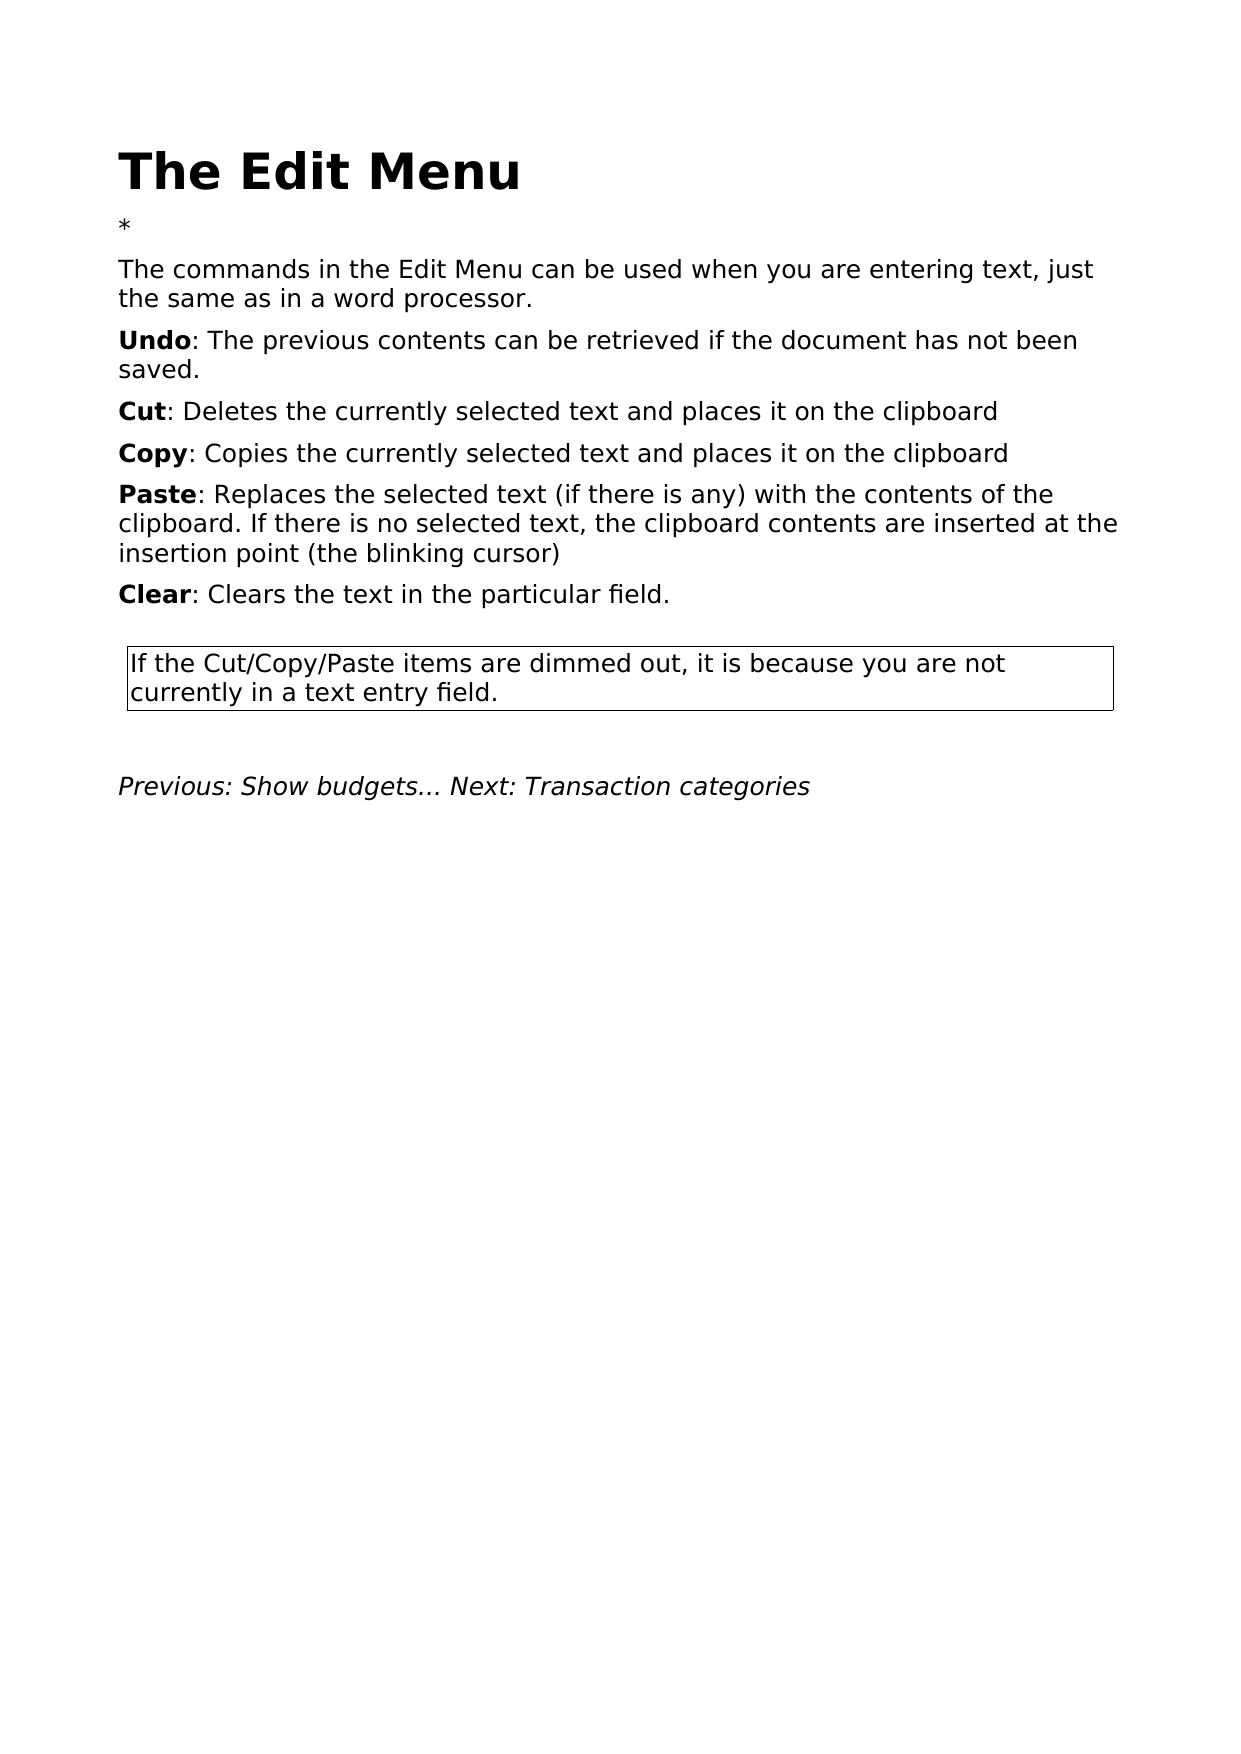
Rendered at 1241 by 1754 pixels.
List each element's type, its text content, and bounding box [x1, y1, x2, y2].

text Clear: Clears the text in the particular field. [118, 581, 1122, 610]
text Previous: Show budgets... Next: Transaction categories [118, 773, 1122, 802]
text Copy: Copies the currently selected text and places it on the clipboard [118, 439, 1122, 468]
subtitle The Edit Menu [118, 143, 1122, 201]
text The commands in the Edit Menu can be used when you are entering text, just the same as in a word processor. [118, 256, 1122, 314]
text Paste: Replaces the selected text (if there is any) with the contents of the clipboard. If there is no selected text, the clipboard contents are inserted at the insertion point (the blinking cursor) [118, 481, 1122, 568]
table_header If the Cut/Copy/Paste items are dimmed out, it is because you are not currently in a text entry field. [128, 647, 1113, 710]
text Cut: Deletes the currently selected text and places it on the clipboard [118, 397, 1122, 426]
text Undo: The previous contents can be retrieved if the document has not been saved. [118, 326, 1122, 385]
text * [118, 214, 1122, 243]
